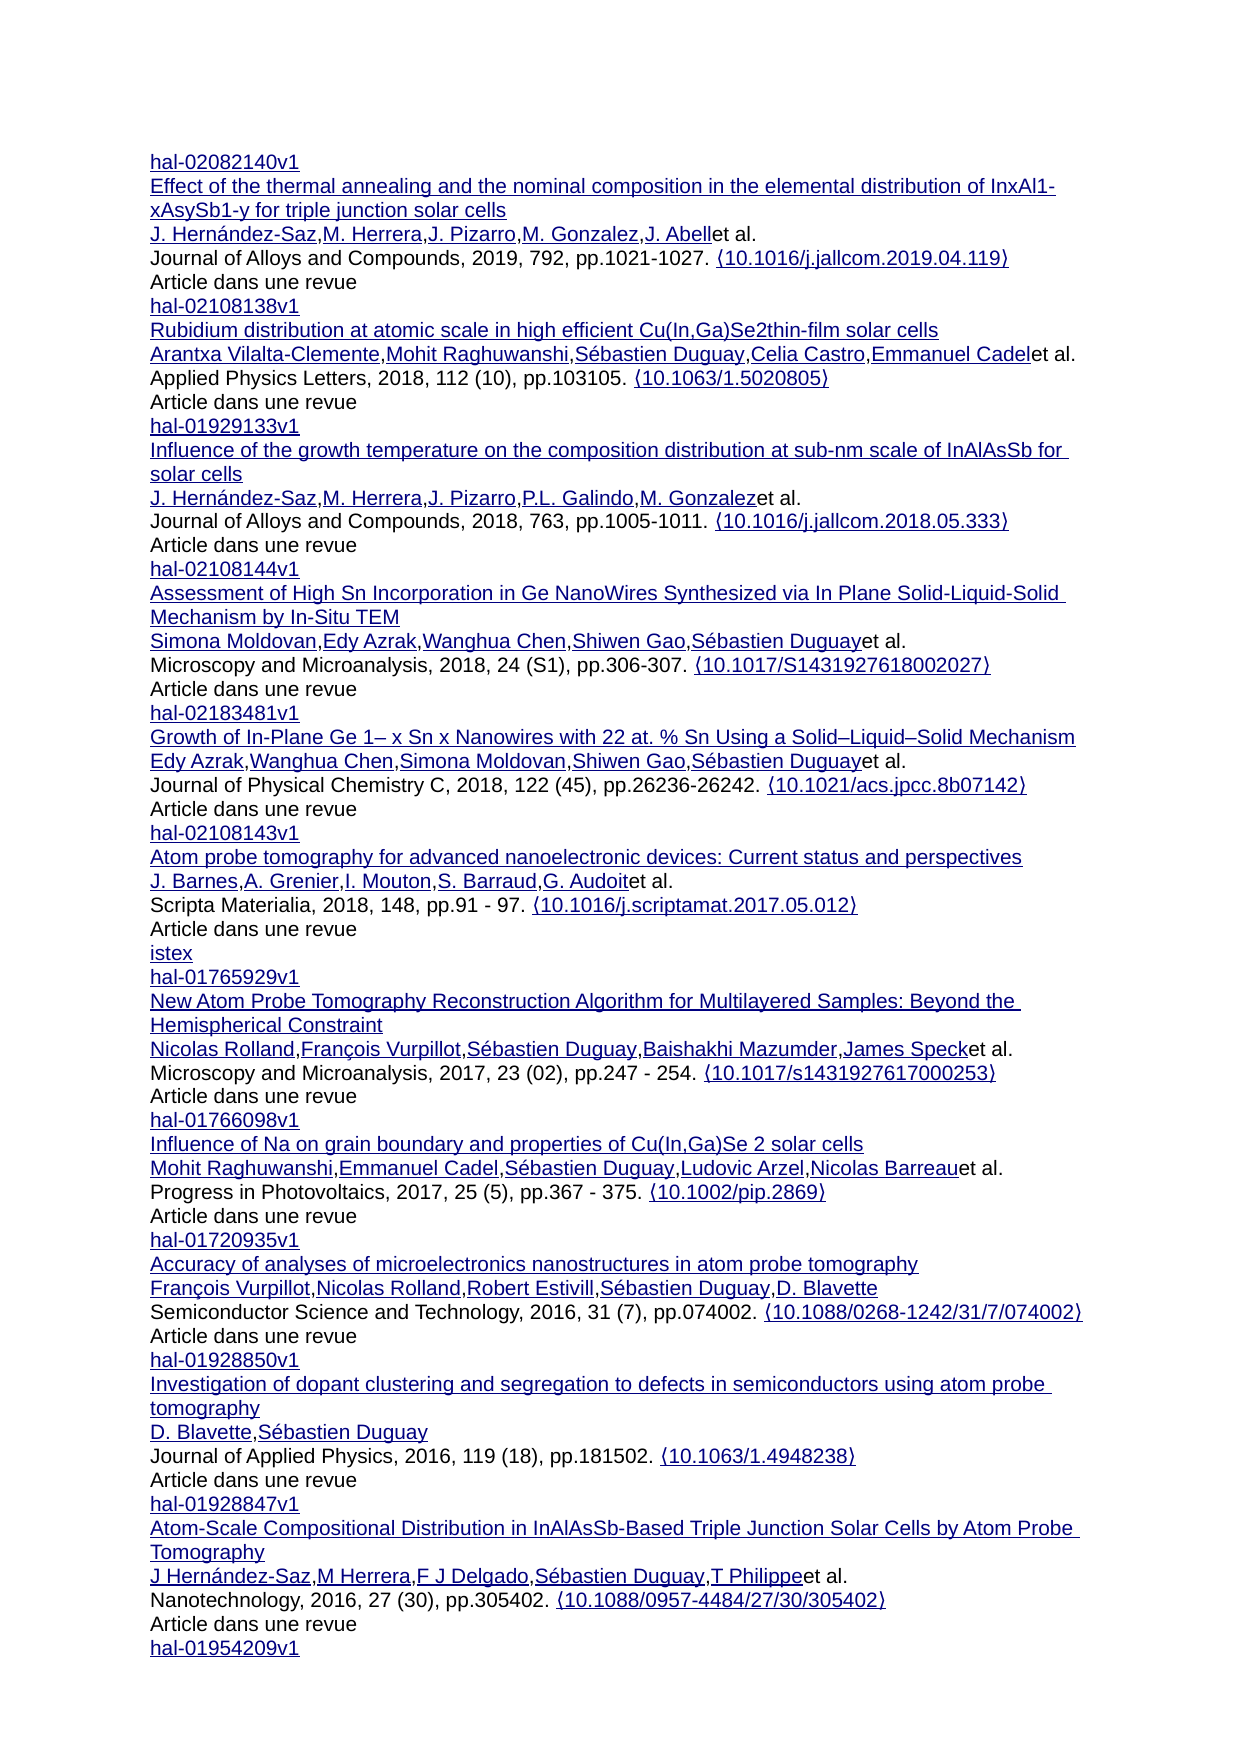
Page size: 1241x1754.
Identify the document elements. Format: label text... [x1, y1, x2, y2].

table_cell Atom probe tomography for advanced nanoelectronic devices: Current status and perspectives J. Barnes,A. Grenier,I. Mouton,S. Barraud,G. Audoitet al. Scripta Materialia, 2018, 148, pp.91 - 97. ⟨10.1016/j.scriptamat.2017.05.012⟩ Article dans une revue istex hal-01765929v1 [150, 845, 1090, 988]
table_cell Accuracy of analyses of microelectronics nanostructures in atom probe tomography François Vurpillot,Nicolas Rolland,Robert Estivill,Sébastien Duguay,D. Blavette Semiconductor Science and Technology, 2016, 31 (7), pp.074002. ⟨10.1088/0268-1242/31/7/074002⟩ Article dans une revue hal-01928850v1 [150, 1252, 1090, 1372]
table_cell Effect of the thermal annealing and the nominal composition in the elemental distribution of InxAl1-xAsySb1-y for triple junction solar cells J. Hernández-Saz,M. Herrera,J. Pizarro,M. Gonzalez,J. Abellet al. Journal of Alloys and Compounds, 2019, 792, pp.1021-1027. ⟨10.1016/j.jallcom.2019.04.119⟩ Article dans une revue hal-02108138v1 [150, 174, 1090, 318]
table_cell Assessment of High Sn Incorporation in Ge NanoWires Synthesized via In Plane Solid-Liquid-Solid Mechanism by In-Situ TEM Simona Moldovan,Edy Azrak,Wanghua Chen,Shiwen Gao,Sébastien Duguayet al. Microscopy and Microanalysis, 2018, 24 (S1), pp.306-307. ⟨10.1017/S1431927618002027⟩ Article dans une revue hal-02183481v1 [150, 581, 1090, 725]
table_cell hal-02082140v1 [150, 150, 1090, 174]
table_cell Rubidium distribution at atomic scale in high efficient Cu(In,Ga)Se2thin-film solar cells Arantxa Vilalta-Clemente,Mohit Raghuwanshi,Sébastien Duguay,Celia Castro,Emmanuel Cadelet al. Applied Physics Letters, 2018, 112 (10), pp.103105. ⟨10.1063/1.5020805⟩ Article dans une revue hal-01929133v1 [150, 318, 1090, 437]
table_cell Growth of In-Plane Ge 1– x Sn x Nanowires with 22 at. % Sn Using a Solid–Liquid–Solid Mechanism Edy Azrak,Wanghua Chen,Simona Moldovan,Shiwen Gao,Sébastien Duguayet al. Journal of Physical Chemistry C, 2018, 122 (45), pp.26236-26242. ⟨10.1021/acs.jpcc.8b07142⟩ Article dans une revue hal-02108143v1 [150, 725, 1090, 845]
table_cell Investigation of dopant clustering and segregation to defects in semiconductors using atom probe tomography D. Blavette,Sébastien Duguay Journal of Applied Physics, 2016, 119 (18), pp.181502. ⟨10.1063/1.4948238⟩ Article dans une revue hal-01928847v1 [150, 1372, 1090, 1516]
table_cell Influence of Na on grain boundary and properties of Cu(In,Ga)Se 2 solar cells Mohit Raghuwanshi,Emmanuel Cadel,Sébastien Duguay,Ludovic Arzel,Nicolas Barreauet al. Progress in Photovoltaics, 2017, 25 (5), pp.367 - 375. ⟨10.1002/pip.2869⟩ Article dans une revue hal-01720935v1 [150, 1132, 1090, 1252]
table_cell Atom-Scale Compositional Distribution in InAlAsSb-Based Triple Junction Solar Cells by Atom Probe Tomography J Hernández-Saz,M Herrera,F J Delgado,Sébastien Duguay,T Philippeet al. Nanotechnology, 2016, 27 (30), pp.305402. ⟨10.1088/0957-4484/27/30/305402⟩ Article dans une revue hal-01954209v1 [150, 1516, 1090, 1659]
table_cell New Atom Probe Tomography Reconstruction Algorithm for Multilayered Samples: Beyond the Hemispherical Constraint Nicolas Rolland,François Vurpillot,Sébastien Duguay,Baishakhi Mazumder,James Specket al. Microscopy and Microanalysis, 2017, 23 (02), pp.247 - 254. ⟨10.1017/s1431927617000253⟩ Article dans une revue hal-01766098v1 [150, 989, 1090, 1132]
table_cell Influence of the growth temperature on the composition distribution at sub-nm scale of InAlAsSb for solar cells J. Hernández-Saz,M. Herrera,J. Pizarro,P.L. Galindo,M. Gonzalezet al. Journal of Alloys and Compounds, 2018, 763, pp.1005-1011. ⟨10.1016/j.jallcom.2018.05.333⟩ Article dans une revue hal-02108144v1 [150, 438, 1090, 581]
